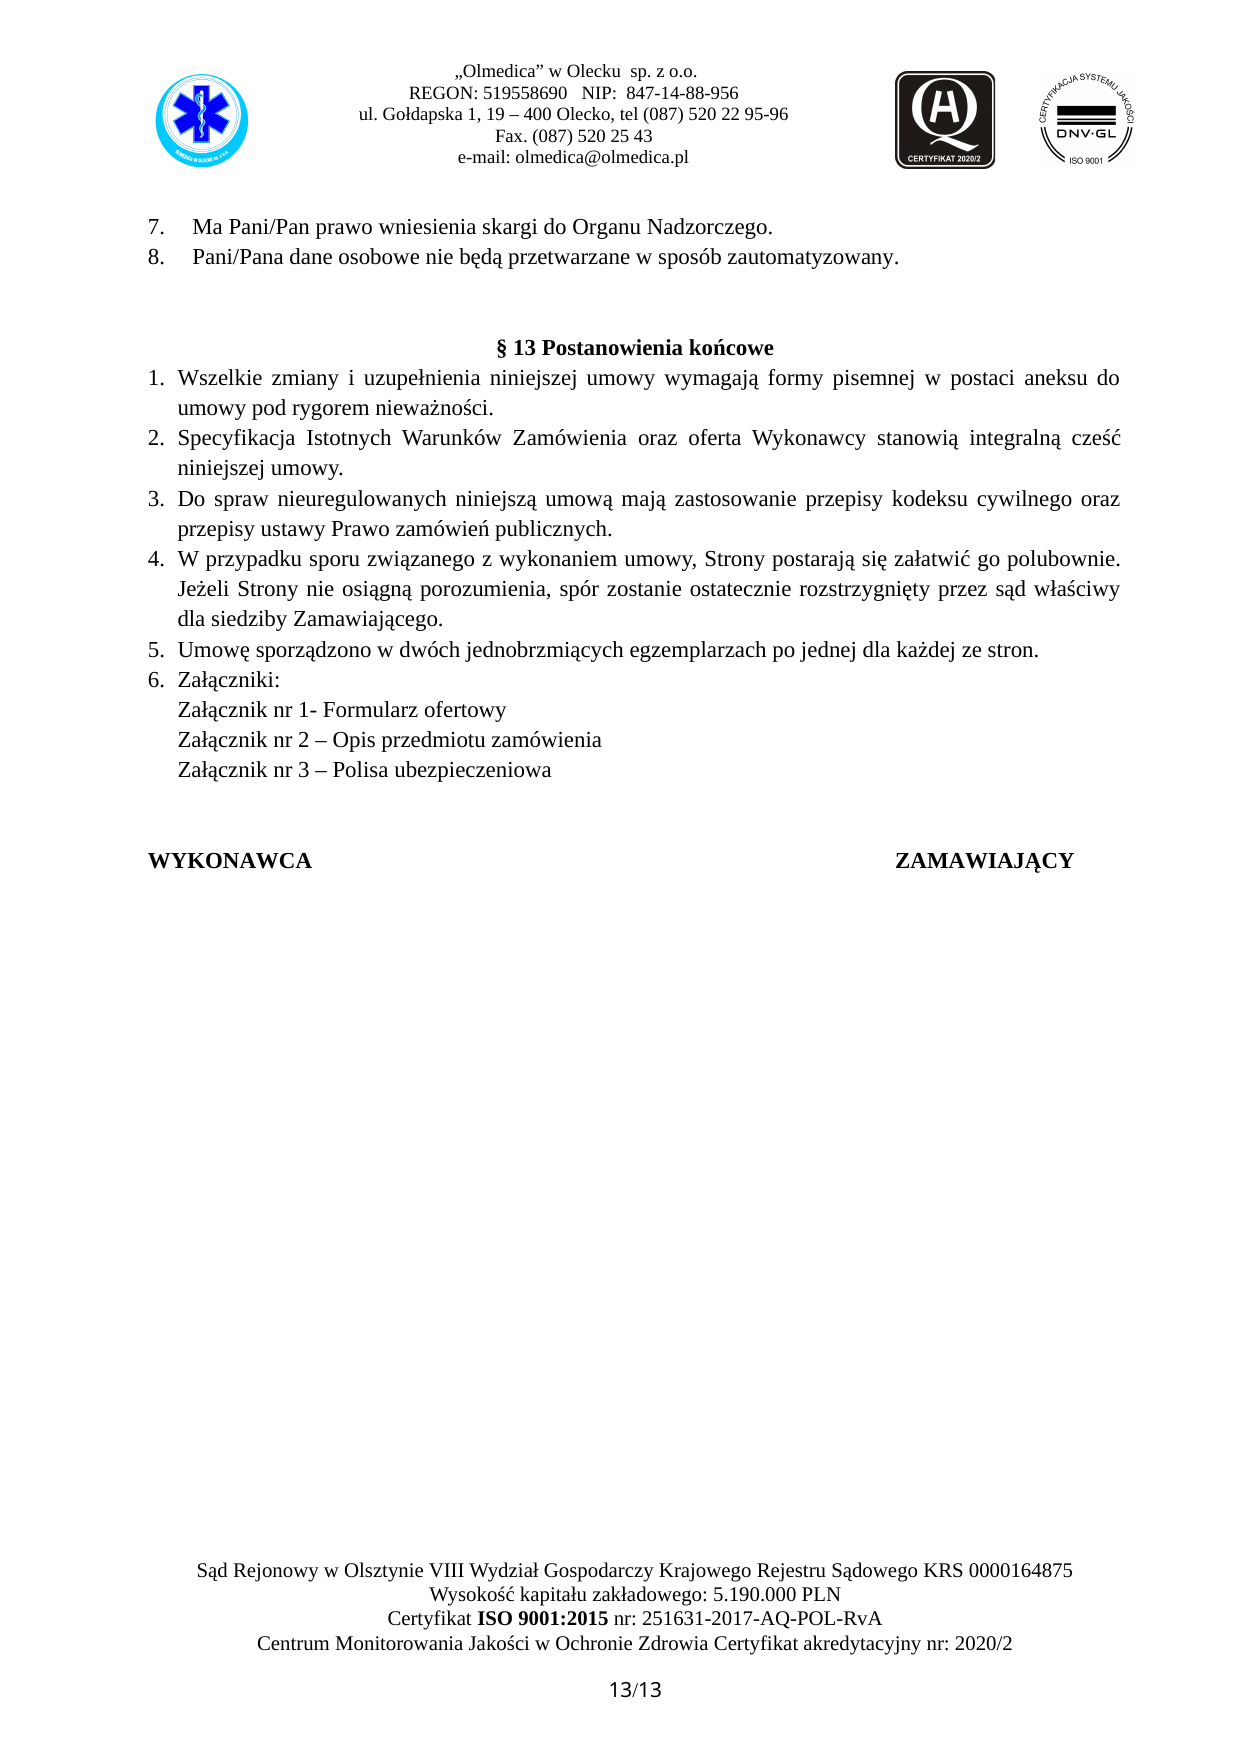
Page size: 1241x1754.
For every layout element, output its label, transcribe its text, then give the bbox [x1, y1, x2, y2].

list Wszelkie zmiany i uzupełnienia niniejszej umowy wymagają formy pisemnej w postaci aneksu do umowy pod rygorem nieważności. [148, 364, 1122, 420]
list Pani/Pana dane osobowe nie będą przetwarzane w sposób zautomatyzowany. [148, 243, 1122, 269]
list W przypadku sporu związanego z wykonaniem umowy, Strony postarają się załatwić go polubownie. Jeżeli Strony nie osiągną porozumienia, spór zostanie ostatecznie rozstrzygnięty przez sąd właściwy dla siedziby Zamawiającego. [148, 545, 1122, 632]
list Do spraw nieuregulowanych niniejszą umową mają zastosowanie przepisy kodeksu cywilnego oraz przepisy ustawy Prawo zamówień publicznych. [148, 484, 1122, 541]
list Załączniki: [148, 666, 1122, 692]
text Załącznik nr 2 – Opis przedmiotu zamówienia [177, 726, 1122, 753]
list Specyfikacja Istotnych Warunków Zamówienia oraz oferta Wykonawcy stanowią integralną cześć niniejszej umowy. [148, 424, 1122, 481]
text § 13 Postanowienia końcowe [148, 333, 1122, 360]
text Załącznik nr 3 – Polisa ubezpieczeniowa [177, 756, 1122, 783]
list Umowę sporządzono w dwóch jednobrzmiących egzemplarzach po jednej dla każdej ze stron. [148, 636, 1122, 662]
text Załącznik nr 1- Formularz ofertowy [177, 696, 1122, 722]
text WYKONAWCA ZAMAWIAJĄCY [148, 847, 1122, 873]
list Ma Pani/Pan prawo wniesienia skargi do Organu Nadzorczego. [148, 213, 1122, 239]
